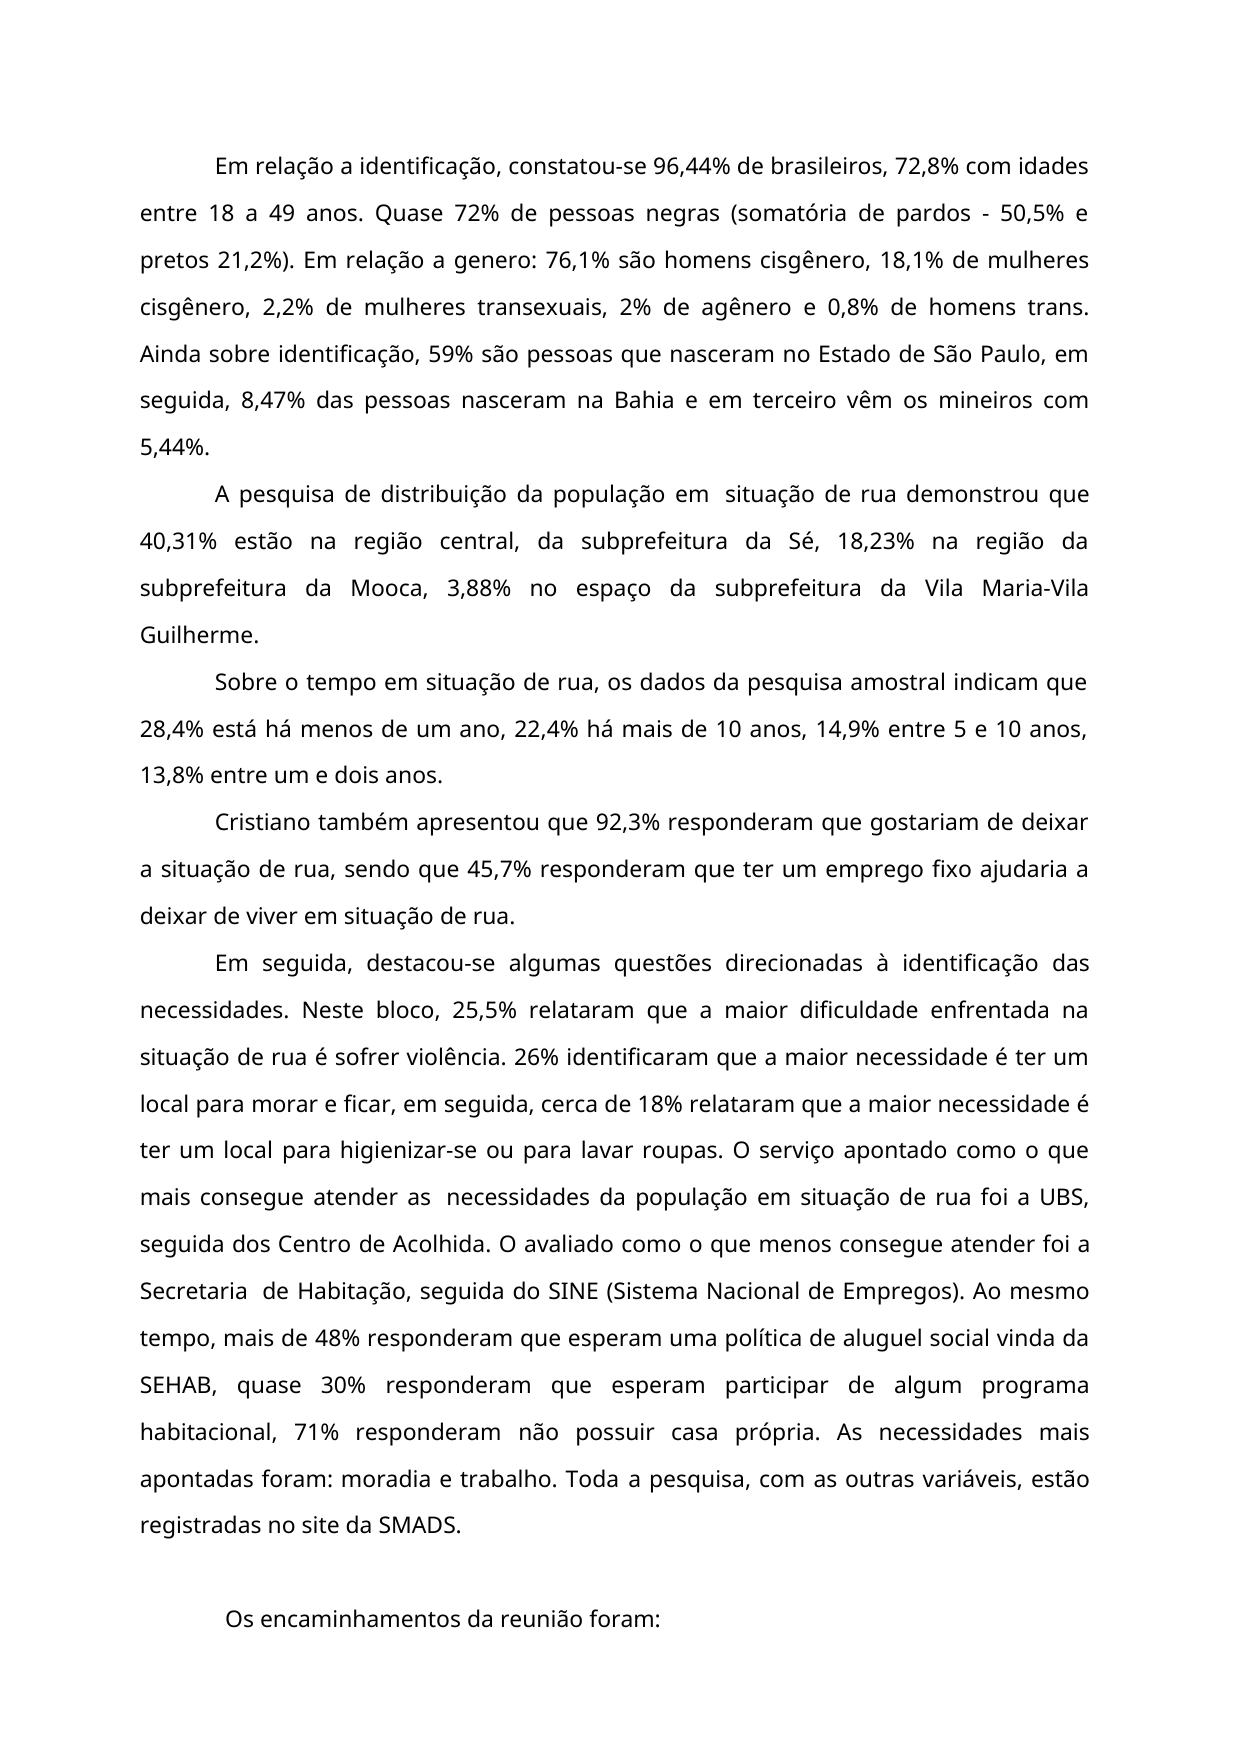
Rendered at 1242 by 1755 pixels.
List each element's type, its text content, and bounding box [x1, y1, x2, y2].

text Em relação a identificação, constatou-se 96,44% de brasileiros, 72,8% com idades entre 18 a 49 anos. Quase 72% de pessoas negras (somatória de pardos - 50,5% e pretos 21,2%). Em relação a genero: 76,1% são homens cisgênero, 18,1% de mulheres cisgênero, 2,2% de mulheres transexuais, 2% de agênero e 0,8% de homens trans. Ainda sobre identificação, 59% são pessoas que nasceram no Estado de São Paulo, em seguida, 8,47% das pessoas nasceram na Bahia e em terceiro vêm os mineiros com 5,44%. [139, 150, 1090, 462]
text Em seguida, destacou-se algumas questões direcionadas à identificação das necessidades. Neste bloco, 25,5% relataram que a maior dificuldade enfrentada na situação de rua é sofrer violência. 26% identificaram que a maior necessidade é ter um local para morar e ficar, em seguida, cerca de 18% relataram que a maior necessidade é ter um local para higienizar-se ou para lavar roupas. O serviço apontado como o que mais consegue atender as necessidades da população em situação de rua foi a UBS, seguida dos Centro de Acolhida. O avaliado como o que menos consegue atender foi a Secretaria de Habitação, seguida do SINE (Sistema Nacional de Empregos). Ao mesmo tempo, mais de 48% responderam que esperam uma política de aluguel social vinda da SEHAB, quase 30% responderam que esperam participar de algum programa habitacional, 71% responderam não possuir casa própria. As necessidades mais apontadas foram: moradia e trabalho. Toda a pesquisa, com as outras variáveis, estão registradas no site da SMADS. [139, 947, 1090, 1541]
text Sobre o tempo em situação de rua, os dados da pesquisa amostral indicam que 28,4% está há menos de um ano, 22,4% há mais de 10 anos, 14,9% entre 5 e 10 anos, 13,8% entre um e dois anos. [139, 666, 1089, 791]
text Cristiano também apresentou que 92,3% responderam que gostariam de deixar a situação de rua, sendo que 45,7% responderam que ter um emprego fixo ajudaria a deixar de viver em situação de rua. [139, 806, 1090, 931]
text A pesquisa de distribuição da população em situação de rua demonstrou que 40,31% estão na região central, da subprefeitura da Sé, 18,23% na região da subprefeitura da Mooca, 3,88% no espaço da subprefeitura da Vila Maria-Vila Guilherme. [139, 478, 1090, 650]
text Os encaminhamentos da reunião foram: [225, 1603, 1102, 1634]
